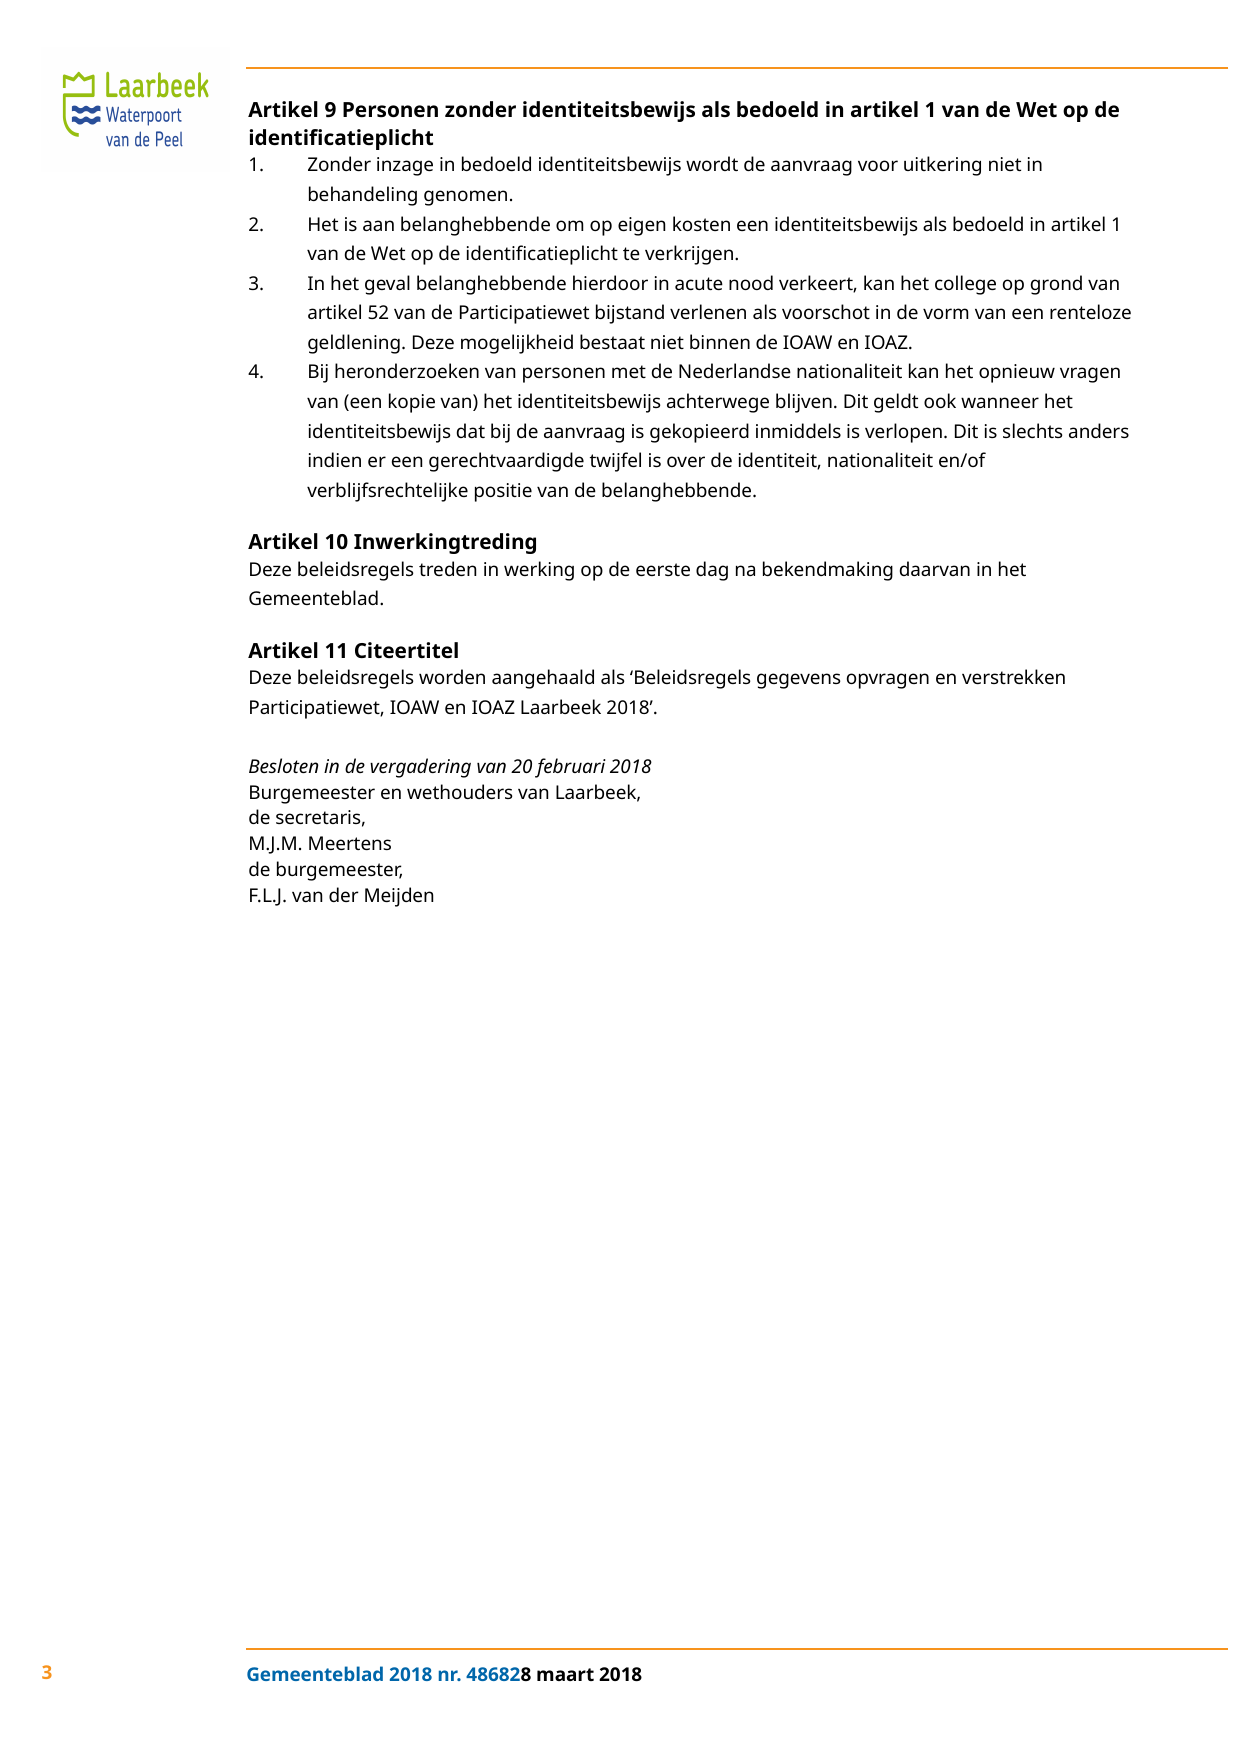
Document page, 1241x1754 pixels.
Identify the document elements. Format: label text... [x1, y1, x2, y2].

text Burgemeester en wethouders van Laarbeek, [248, 779, 1152, 804]
text Besloten in de vergadering van 20 februari 2018 [248, 753, 1152, 779]
list Zonder inzage in bedoeld identiteitsbewijs wordt de aanvraag voor uitkering niet in behandeling genomen. [248, 152, 1152, 207]
text Artikel 9 Personen zonder identiteitsbewijs als bedoeld in artikel 1 van de Wet op de identificatieplicht [248, 95, 1152, 152]
list Bij heronderzoeken van personen met de Nederlandse nationaliteit kan het opnieuw vragen van (een kopie van) het identiteitsbewijs achterwege blijven. Dit geldt ook wanneer het identiteitsbewijs dat bij de aanvraag is gekopieerd inmiddels is verlopen. Dit is slechts anders indien er een gerechtvaardigde twijfel is over de identiteit, nationaliteit en/of verblijfsrechtelijke positie van de belanghebbende. [248, 359, 1152, 503]
text F.L.J. van der Meijden [248, 882, 1152, 907]
picture [41, 47, 231, 172]
text M.J.M. Meertens [248, 830, 1152, 856]
list Het is aan belanghebbende om op eigen kosten een identiteitsbewijs als bedoeld in artikel 1 van de Wet op de identificatieplicht te verkrijgen. [248, 211, 1152, 266]
text de secretaris, [248, 804, 1152, 830]
text de burgemeester, [248, 856, 1152, 882]
list In het geval belanghebbende hierdoor in acute nood verkeert, kan het college op grond van artikel 52 van de Participatiewet bijstand verlenen als voorschot in de vorm van een renteloze geldlening. Deze mogelijkheid bestaat niet binnen de IOAW en IOAZ. [248, 270, 1152, 355]
text Artikel 10 Inwerkingtreding [248, 527, 1152, 556]
text Deze beleidsregels treden in werking op de eerste dag na bekendmaking daarvan in het Gemeenteblad. [248, 556, 1152, 611]
text Artikel 11 Citeertitel [248, 636, 1152, 664]
text Deze beleidsregels worden aangehaald als ‘Beleidsregels gegevens opvragen en verstrekken Participatiewet, IOAW en IOAZ Laarbeek 2018’. [248, 664, 1152, 720]
